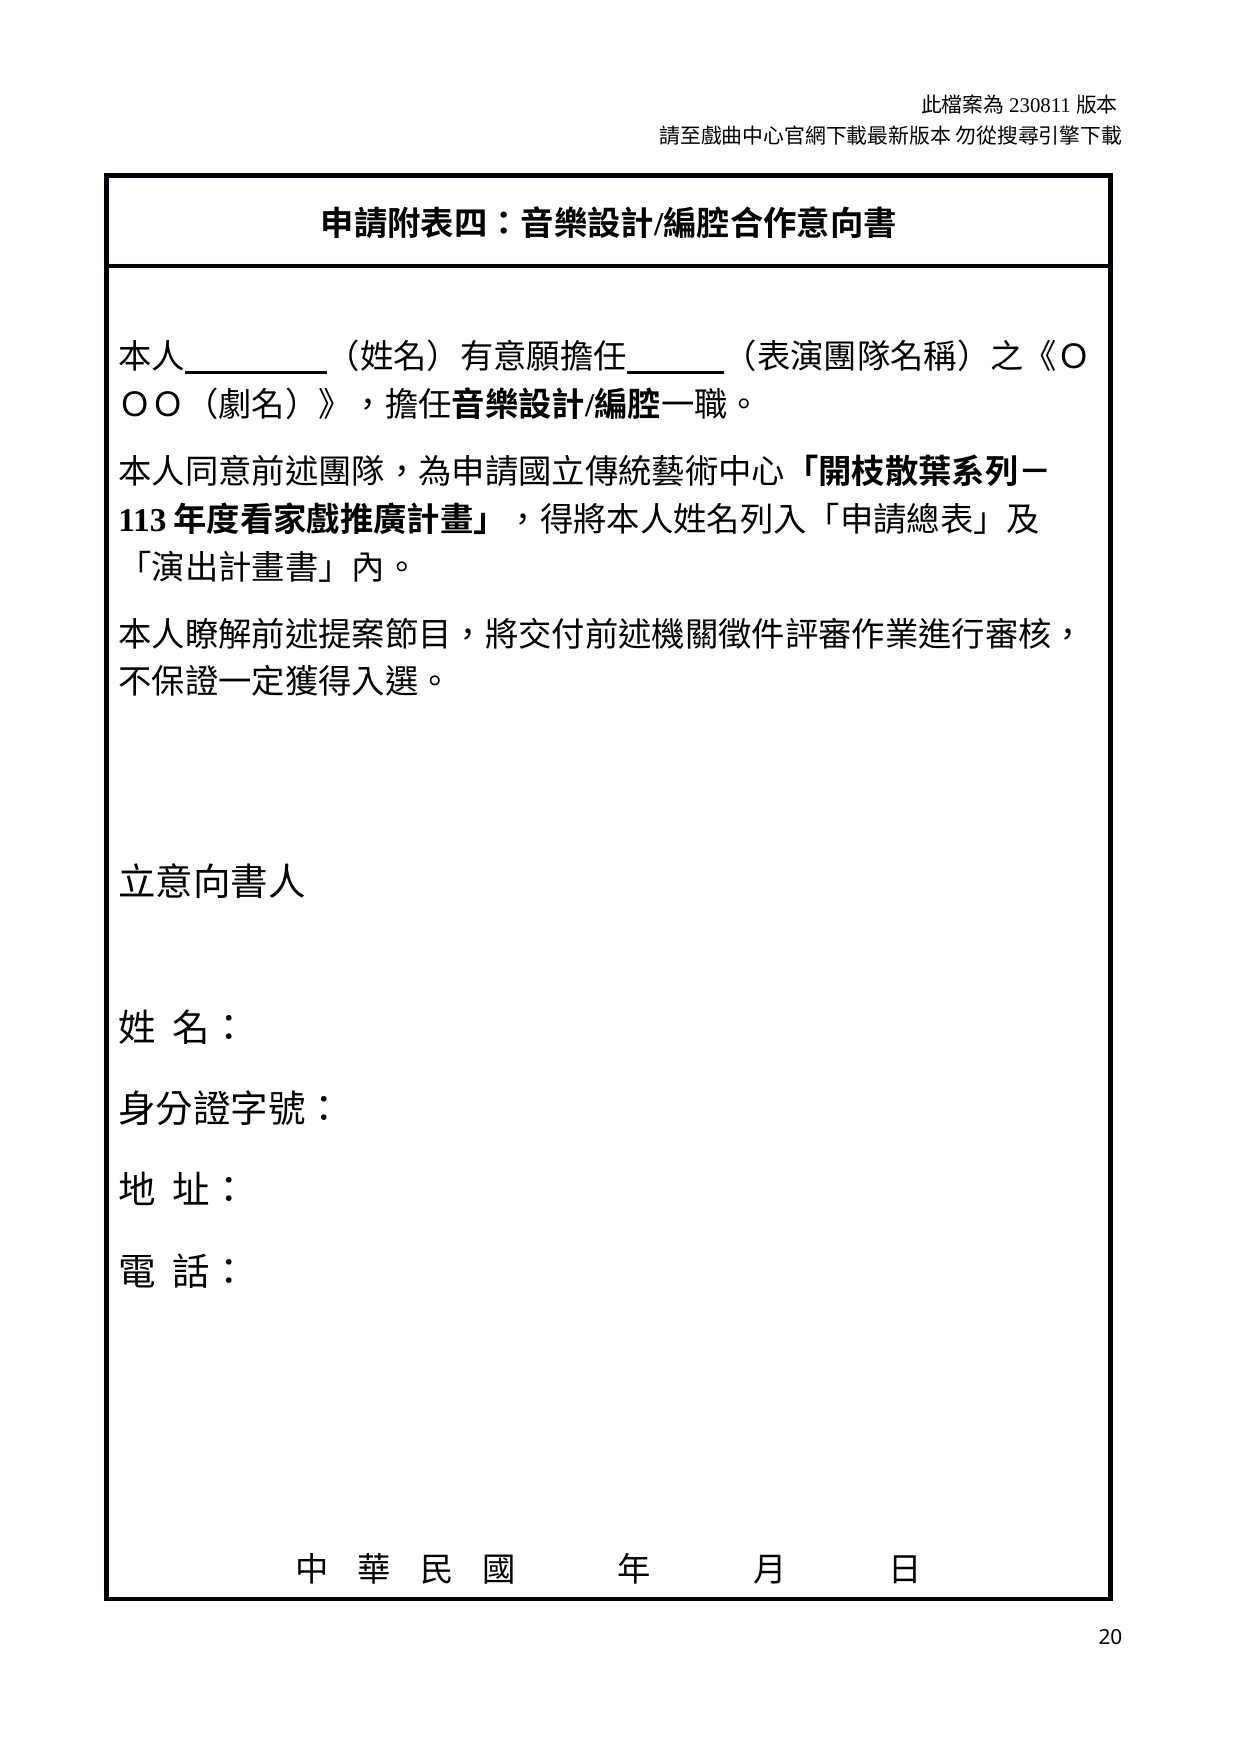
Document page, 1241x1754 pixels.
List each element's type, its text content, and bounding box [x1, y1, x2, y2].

table_cell 本人 （姓名）有意願擔任 （表演團隊名稱）之《ＯＯＯ（劇名）》，擔任音樂設計/編腔一職。 本人同意前述團隊，為申請國立傳統藝術中心「開枝散葉系列－113年度看家戲推廣計畫」，得將本人姓名列入「申請總表」及「演出計畫書」內。 本人瞭解前述提案節目，將交付前述機關徵件評審作業進行審核，不保證一定獲得入選。 立意向書人 姓 名： 身分證字號： 地 址： 電 話： 中華民國 年 月 日 [109, 268, 1108, 1596]
table_header 申請附表四：音樂設計/編腔合作意向書 [109, 178, 1108, 263]
